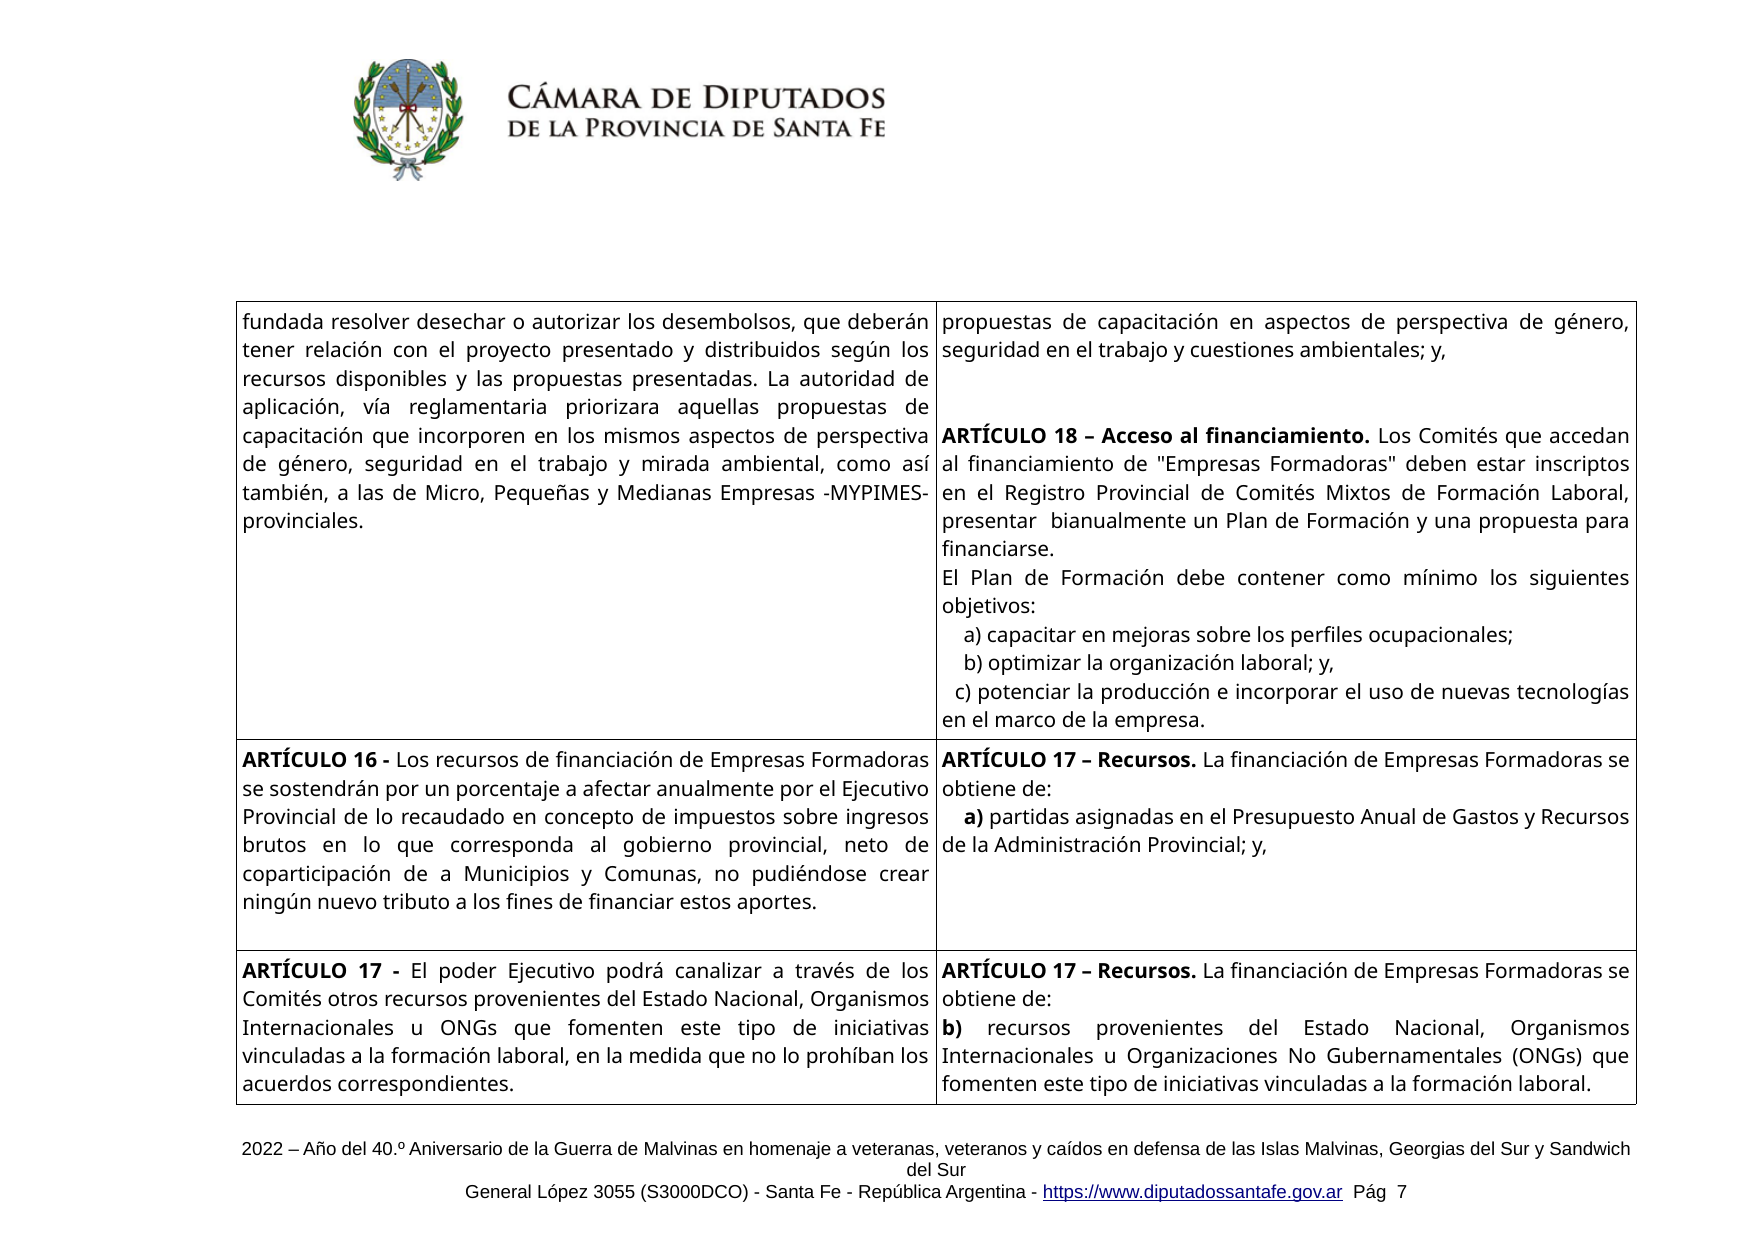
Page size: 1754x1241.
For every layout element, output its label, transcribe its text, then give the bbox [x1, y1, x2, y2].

table_cell fundada resolver desechar o autorizar los desembolsos, que deberán tener relación con el proyecto presentado y distribuidos según los recursos disponibles y las propuestas presentadas. La autoridad de aplicación, vía reglamentaria priorizara aquellas propuestas de capacitación que incorporen en los mismos aspectos de perspectiva de género, seguridad en el trabajo y mirada ambiental, como así también, a las de Micro, Pequeñas y Medianas Empresas -MYPIMES- provinciales. [237, 302, 936, 739]
table_cell ARTÍCULO 17 - El poder Ejecutivo podrá canalizar a través de los Comités otros recursos provenientes del Estado Nacional, Organismos Internacionales u ONGs que fomenten este tipo de iniciativas vinculadas a la formación laboral, en la medida que no lo prohíban los acuerdos correspondientes. [237, 951, 936, 1104]
table_cell ARTÍCULO 16 - Los recursos de financiación de Empresas Formadoras se sostendrán por un porcentaje a afectar anualmente por el Ejecutivo Provincial de lo recaudado en concepto de impuestos sobre ingresos brutos en lo que corresponda al gobierno provincial, neto de coparticipación de a Municipios y Comunas, no pudiéndose crear ningún nuevo tributo a los fines de financiar estos aportes. [237, 740, 936, 950]
table_cell ARTÍCULO 17 – Recursos. La financiación de Empresas Formadoras se obtiene de: a) partidas asignadas en el Presupuesto Anual de Gastos y Recursos de la Administración Provincial; y, [937, 740, 1636, 950]
table_cell ARTÍCULO 17 – Recursos. La financiación de Empresas Formadoras se obtiene de: b) recursos provenientes del Estado Nacional, Organismos Internacionales u Organizaciones No Gubernamentales (ONGs) que fomenten este tipo de iniciativas vinculadas a la formación laboral. [937, 951, 1636, 1104]
table_cell propuestas de capacitación en aspectos de perspectiva de género, seguridad en el trabajo y cuestiones ambientales; y, ARTÍCULO 18 – Acceso al financiamiento. Los Comités que accedan al financiamiento de "Empresas Formadoras" deben estar inscriptos en el Registro Provincial de Comités Mixtos de Formación Laboral, presentar bianualmente un Plan de Formación y una propuesta para financiarse. El Plan de Formación debe contener como mínimo los siguientes objetivos: a) capacitar en mejoras sobre los perfiles ocupacionales; b) optimizar la organización laboral; y, c) potenciar la producción e incorporar el uso de nuevas tecnologías en el marco de la empresa. [937, 302, 1636, 739]
